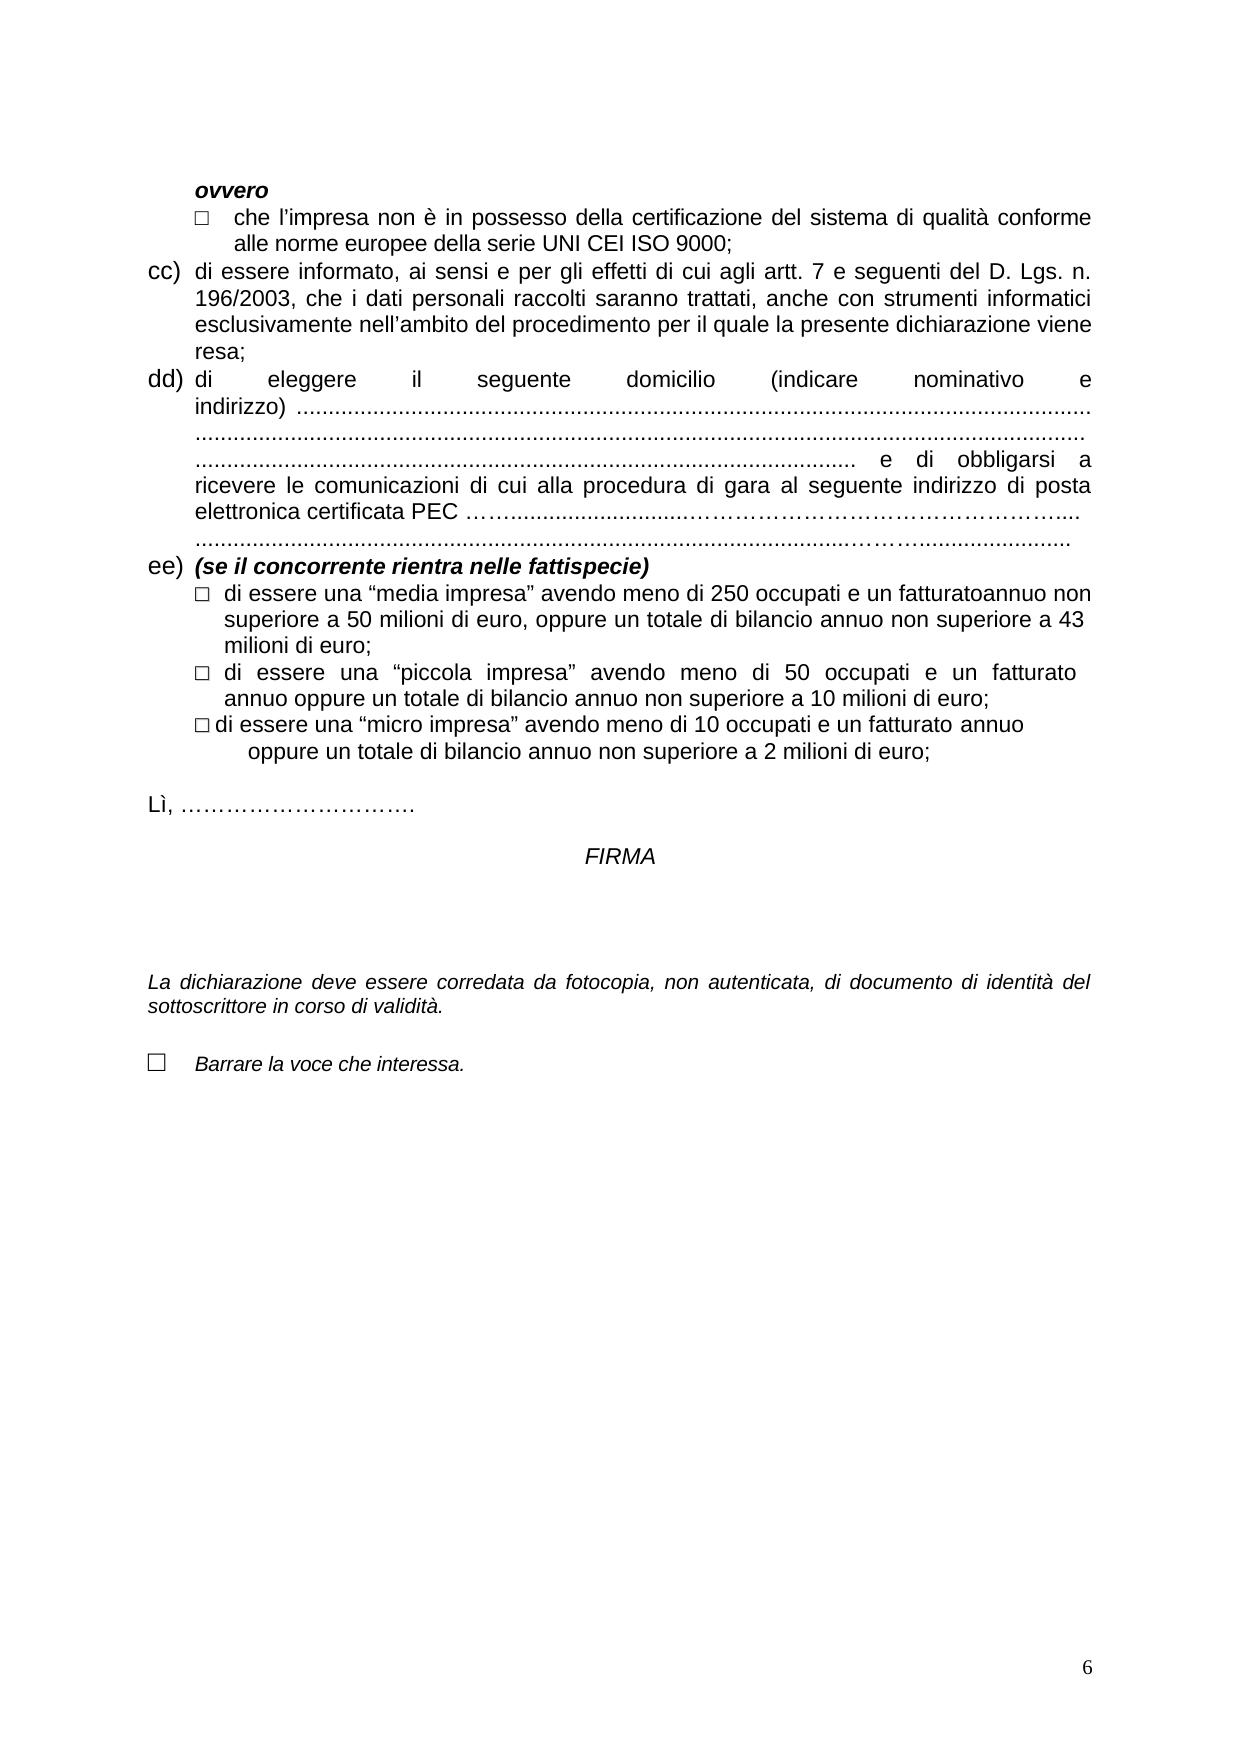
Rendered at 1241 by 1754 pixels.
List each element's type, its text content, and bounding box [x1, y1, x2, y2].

list di essere informato, ai sensi e per gli effetti di cui agli artt. 7 e seguenti del D. Lgs. n. 196/2003, che i dati personali raccolti saranno trattati, anche con strumenti informatici esclusivamente nell’ambito del procedimento per il quale la presente dichiarazione viene resa; [148, 256, 1092, 364]
text □ Barrare la voce che interessa. [148, 1044, 1092, 1078]
list di eleggere il seguente domicilio (indicare nominativo e indirizzo) ................................................................................................................................................................................................................................................................................................................................................................................. e di obbligarsi a ricevere le comunicazioni di cui alla procedura di gara al seguente indirizzo di posta elettronica certificata PEC ……............................………………………………………….... [148, 364, 1092, 524]
text .......................................................................................................………........................ [194, 524, 1092, 551]
text FIRMA [148, 843, 1092, 869]
list □ di essere una “piccola impresa” avendo meno di 50 occupati e un fatturato annuo oppure un totale di bilancio annuo non superiore a 10 milioni di euro; [195, 659, 1092, 711]
list □ di essere una “media impresa” avendo meno di 250 occupati e un fatturatoannuo non superiore a 50 milioni di euro, oppure un totale di bilancio annuo non superiore a 43 milioni di euro; [195, 580, 1092, 659]
text La dichiarazione deve essere corredata da fotocopia, non autenticata, di documento di identità del sottoscrittore in corso di validità. [148, 970, 1092, 1018]
text Lì, …………………………. [148, 791, 1092, 817]
text □ che l’impresa non è in possesso della certificazione del sistema di qualità conforme alle norme europee della serie UNI CEI ISO 9000; [194, 203, 1092, 256]
list (se il concorrente rientra nelle fattispecie) [148, 551, 1092, 580]
list □ di essere una “micro impresa” avendo meno di 10 occupati e un fatturato annuo oppure un totale di bilancio annuo non superiore a 2 milioni di euro; [195, 711, 1092, 764]
text ovvero [192, 177, 1092, 203]
